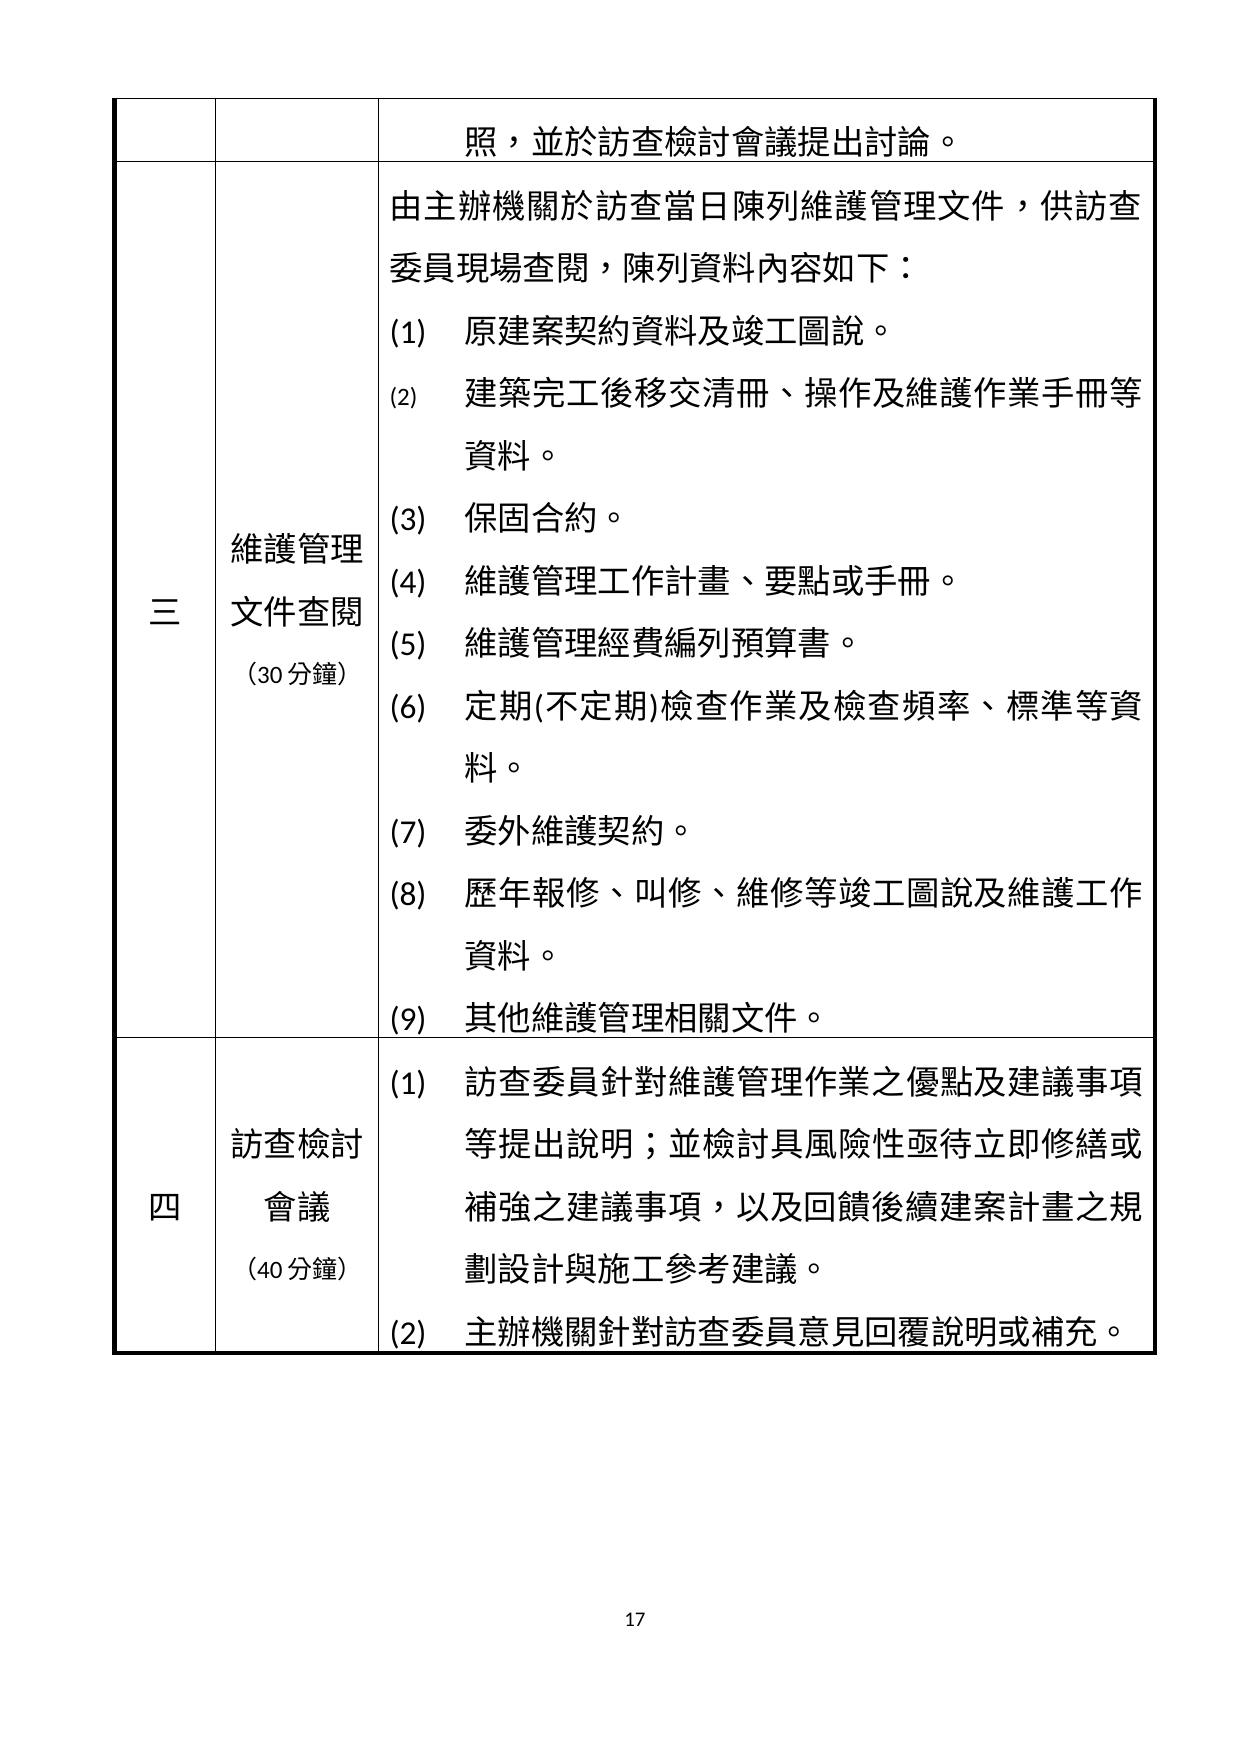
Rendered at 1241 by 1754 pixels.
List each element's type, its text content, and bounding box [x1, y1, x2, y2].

table_cell 照，並於訪查檢討會議提出討論。 [379, 99, 1153, 161]
table_cell 訪查檢討會議 （40分鐘） [216, 1038, 378, 1351]
table_cell 訪查委員針對維護管理作業之優點及建議事項等提出說明；並檢討具風險性亟待立即修繕或補強之建議事項，以及回饋後續建案計畫之規劃設計與施工參考建議。 主辦機關針對訪查委員意見回覆說明或補充。 [379, 1038, 1153, 1351]
table_cell [117, 99, 215, 161]
table_cell 三 [117, 162, 215, 1037]
table_cell [216, 99, 378, 161]
table_cell 由主辦機關於訪查當日陳列維護管理文件，供訪查委員現場查閱，陳列資料內容如下： 原建案契約資料及竣工圖說。 建築完工後移交清冊、操作及維護作業手冊等資料。 保固合約。 維護管理工作計畫、要點或手冊。 維護管理經費編列預算書。 定期(不定期)檢查作業及檢查頻率、標準等資料。 委外維護契約。 歷年報修、叫修、維修等竣工圖說及維護工作資料。 其他維護管理相關文件。 [379, 162, 1153, 1037]
table_cell 維護管理文件查閱 （30分鐘） [216, 162, 378, 1037]
table_cell 四 [117, 1038, 215, 1351]
